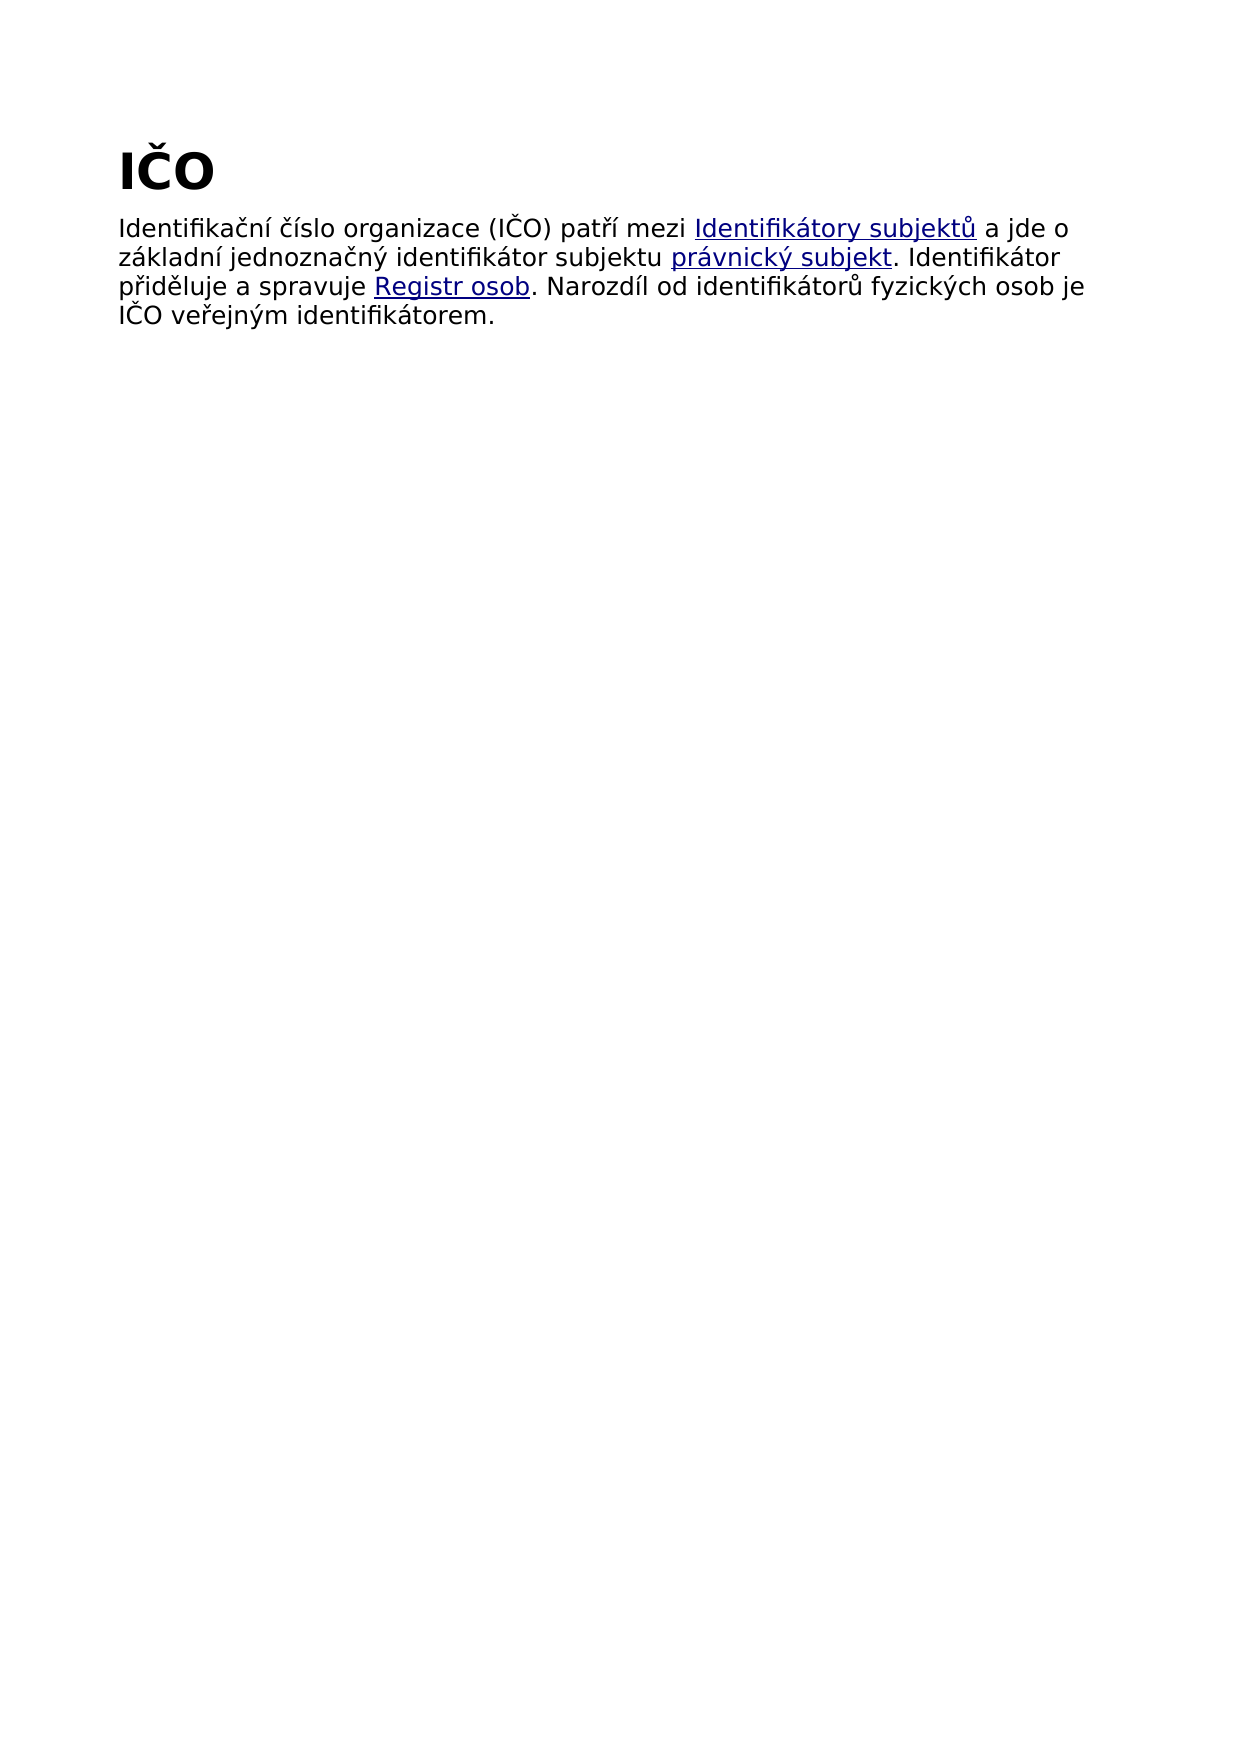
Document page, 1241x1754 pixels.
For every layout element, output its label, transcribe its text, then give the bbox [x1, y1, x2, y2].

text Identifikační číslo organizace (IČO) patří mezi Identifikátory subjektů a jde o základní jednoznačný identifikátor subjektu právnický subjekt. Identifikátor přiděluje a spravuje Registr osob. Narozdíl od identifikátorů fyzických osob je IČO veřejným identifikátorem. [118, 214, 1122, 331]
subtitle IČO [118, 143, 1122, 201]
